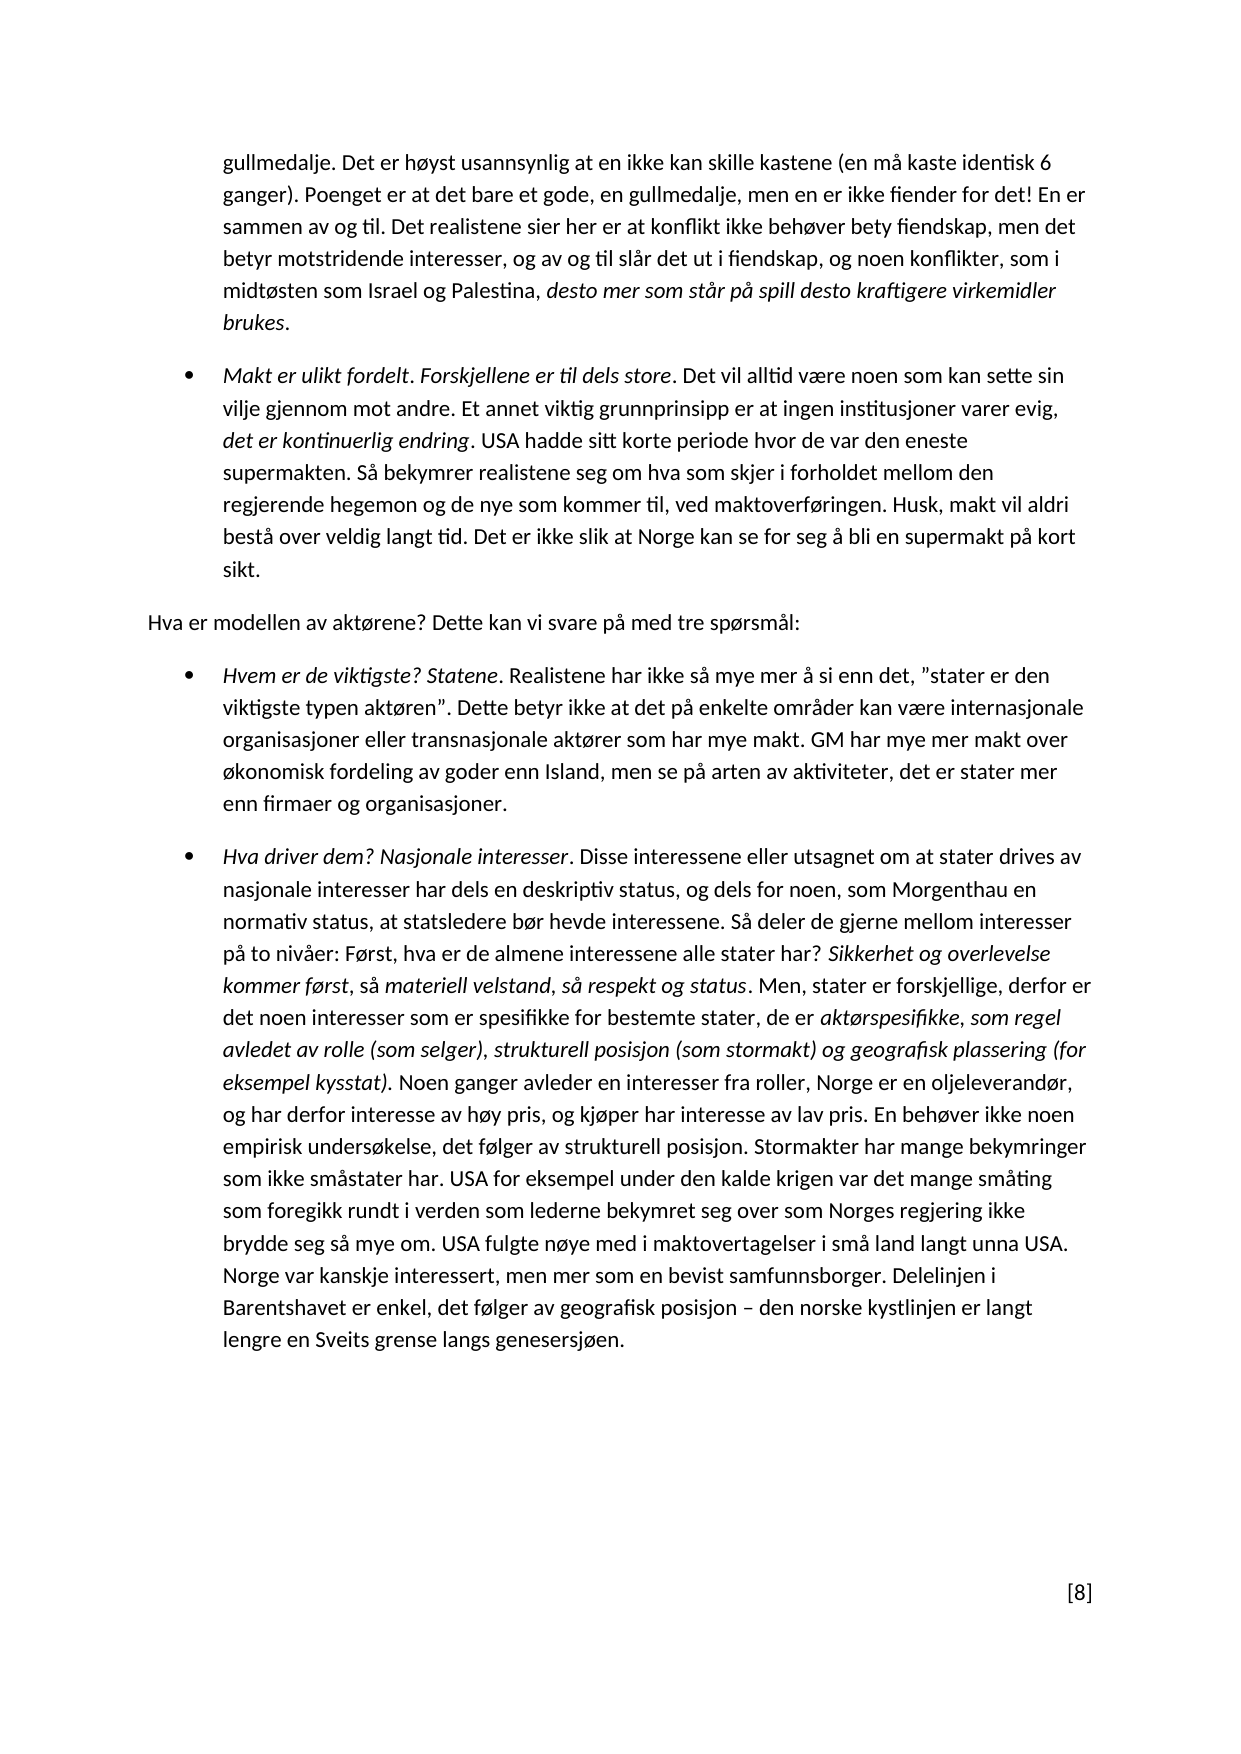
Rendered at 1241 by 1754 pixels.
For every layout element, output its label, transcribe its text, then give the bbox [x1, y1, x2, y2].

list gullmedalje. Det er høyst usannsynlig at en ikke kan skille kastene (en må kaste identisk 6 ganger). Poenget er at det bare et gode, en gullmedalje, men en er ikke fiender for det! En er sammen av og til. Det realistene sier her er at konflikt ikke behøver bety fiendskap, men det betyr motstridende interesser, og av og til slår det ut i fiendskap, og noen konflikter, som i midtøsten som Israel og Palestina, desto mer som står på spill desto kraftigere virkemidler brukes. [185, 148, 1093, 337]
list Hvem er de viktigste? Statene. Realistene har ikke så mye mer å si enn det, ”stater er den viktigste typen aktøren”. Dette betyr ikke at det på enkelte områder kan være internasjonale organisasjoner eller transnasjonale aktører som har mye makt. GM har mye mer makt over økonomisk fordeling av goder enn Island, men se på arten av aktiviteter, det er stater mer enn firmaer og organisasjoner. [185, 661, 1093, 817]
list Makt er ulikt fordelt. Forskjellene er til dels store. Det vil alltid være noen som kan sette sin vilje gjennom mot andre. Et annet viktig grunnprinsipp er at ingen institusjoner varer evig, det er kontinuerlig endring. USA hadde sitt korte periode hvor de var den eneste supermakten. Så bekymrer realistene seg om hva som skjer i forholdet mellom den regjerende hegemon og de nye som kommer til, ved maktoverføringen. Husk, makt vil aldri bestå over veldig langt tid. Det er ikke slik at Norge kan se for seg å bli en supermakt på kort sikt. [185, 362, 1093, 583]
list Hva driver dem? Nasjonale interesser. Disse interessene eller utsagnet om at stater drives av nasjonale interesser har dels en deskriptiv status, og dels for noen, som Morgenthau en normativ status, at statsledere bør hevde interessene. Så deler de gjerne mellom interesser på to nivåer: Først, hva er de almene interessene alle stater har? Sikkerhet og overlevelse kommer først, så materiell velstand, så respekt og status. Men, stater er forskjellige, derfor er det noen interesser som er spesifikke for bestemte stater, de er aktørspesifikke, som regel avledet av rolle (som selger), strukturell posisjon (som stormakt) og geografisk plassering (for eksempel kysstat). Noen ganger avleder en interesser fra roller, Norge er en oljeleverandør, og har derfor interesse av høy pris, og kjøper har interesse av lav pris. En behøver ikke noen empirisk undersøkelse, det følger av strukturell posisjon. Stormakter har mange bekymringer som ikke småstater har. USA for eksempel under den kalde krigen var det mange småting som foregikk rundt i verden som lederne bekymret seg over som Norges regjering ikke brydde seg så mye om. USA fulgte nøye med i maktovertagelser i små land langt unna USA. Norge var kanskje interessert, men mer som en bevist samfunnsborger. Delelinjen i Barentshavet er enkel, det følger av geografisk posisjon – den norske kystlinjen er langt lengre en Sveits grense langs genesersjøen. [185, 842, 1093, 1353]
text Hva er modellen av aktørene? Dette kan vi svare på med tre spørsmål: [148, 608, 1093, 636]
